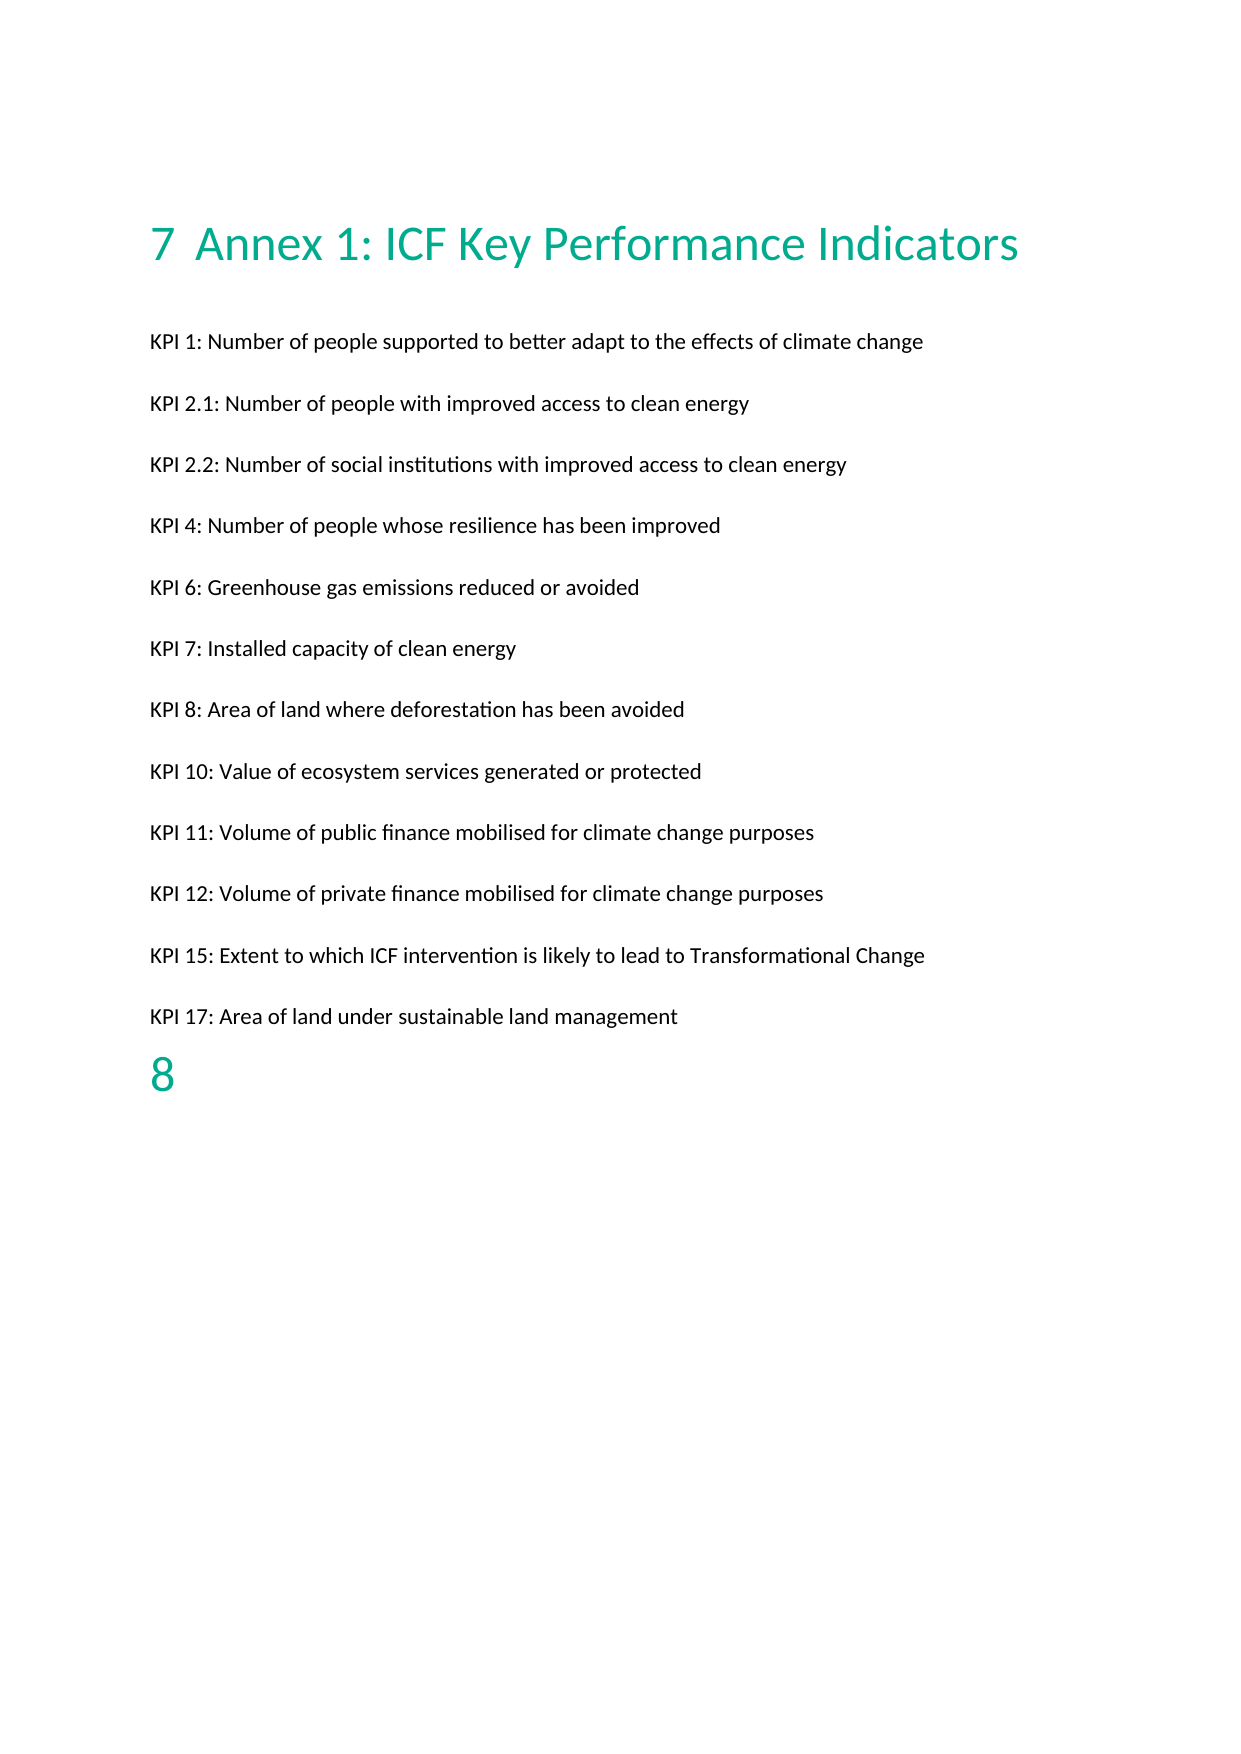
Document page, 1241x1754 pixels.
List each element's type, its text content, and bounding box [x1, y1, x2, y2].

text KPI 15: Extent to which ICF intervention is likely to lead to Transformational Change [150, 941, 1090, 969]
text KPI 1: Number of people supported to better adapt to the effects of climate change [150, 327, 1090, 355]
text KPI 7: Installed capacity of clean energy [150, 634, 1090, 662]
text KPI 6: Greenhouse gas emissions reduced or avoided [150, 573, 1090, 601]
text KPI 11: Volume of public finance mobilised for climate change purposes [150, 818, 1090, 846]
text KPI 10: Value of ecosystem services generated or protected [150, 757, 1090, 785]
subtitle Annex 1: ICF Key Performance Indicators [150, 211, 1090, 272]
text KPI 4: Number of people whose resilience has been improved [150, 511, 1090, 539]
text KPI 17: Area of land under sustainable land management [150, 1002, 1090, 1030]
text KPI 8: Area of land where deforestation has been avoided [150, 695, 1090, 723]
text KPI 2.2: Number of social institutions with improved access to clean energy [150, 450, 1090, 478]
text KPI 12: Volume of private finance mobilised for climate change purposes [150, 879, 1090, 907]
text KPI 2.1: Number of people with improved access to clean energy [150, 389, 1090, 417]
